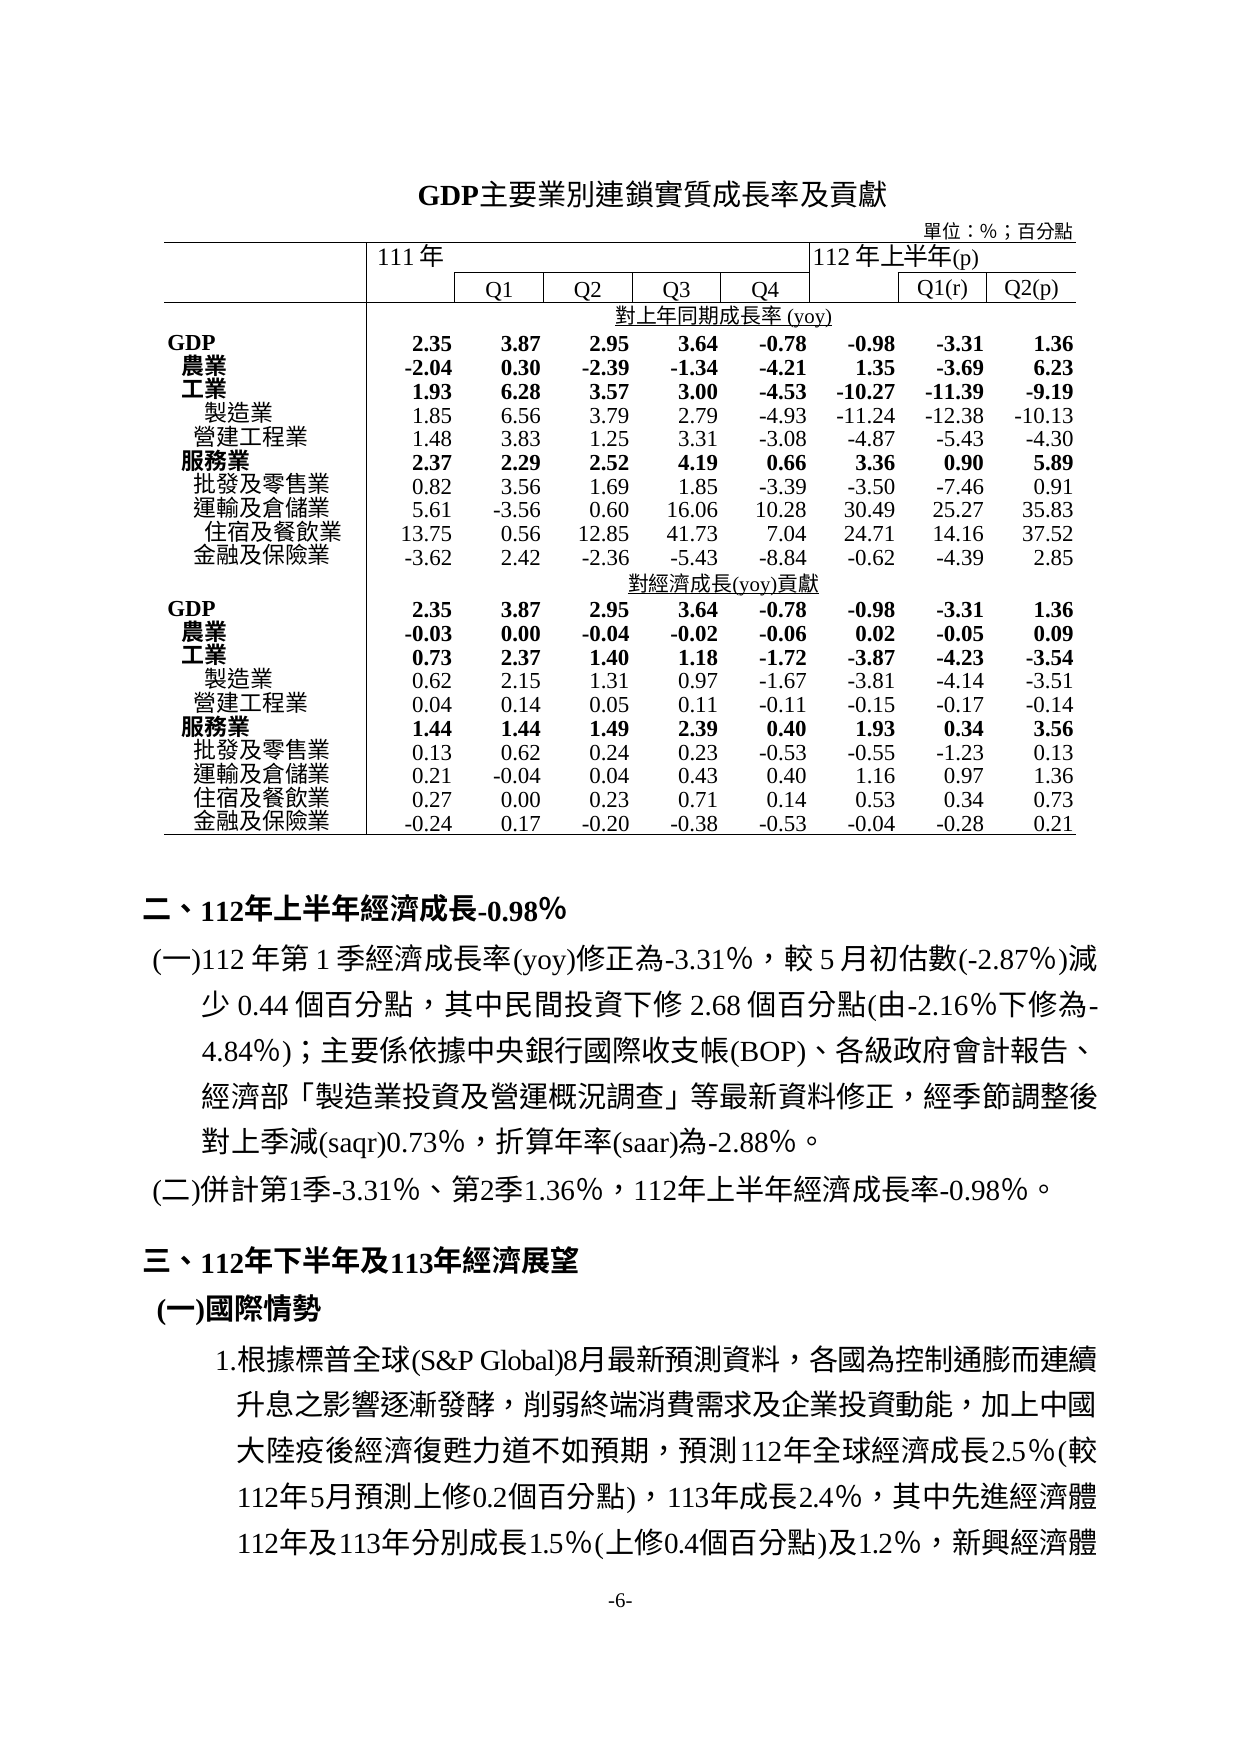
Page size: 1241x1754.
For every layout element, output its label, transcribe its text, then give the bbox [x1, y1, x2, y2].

table_cell -3.08 [721, 425, 809, 449]
table_cell 2.29 [455, 449, 543, 473]
table_cell -4.87 [809, 425, 898, 449]
table_cell 1.44 [367, 715, 455, 739]
table_cell 0.17 [455, 810, 543, 833]
table_cell -1.34 [632, 354, 721, 378]
table_cell 0.43 [632, 762, 721, 786]
table_cell -2.04 [367, 354, 455, 378]
table_cell 0.91 [987, 473, 1076, 497]
table_cell 2.95 [544, 330, 632, 354]
table_cell Q2 [544, 273, 632, 302]
table_cell 0.90 [898, 449, 987, 473]
table_cell 1.18 [632, 644, 721, 667]
table_cell Q1(r) [899, 273, 986, 302]
table_cell 1.35 [809, 354, 898, 378]
table_cell 1.31 [544, 668, 632, 691]
table_cell 6.56 [455, 402, 543, 425]
table_cell 0.97 [898, 762, 987, 786]
table_cell 0.62 [455, 739, 543, 762]
table_cell 3.36 [809, 449, 898, 473]
table_cell -4.39 [898, 544, 987, 568]
table_cell GDP [164, 330, 366, 354]
table_cell 3.87 [455, 596, 543, 620]
table_cell 25.27 [898, 497, 987, 520]
table_cell 工業 [164, 644, 366, 667]
text (二)併計第1季-3.31％、第2季1.36％，112年上半年經濟成長率-0.98％。 [152, 1167, 1098, 1209]
table_cell -0.04 [455, 762, 543, 786]
table_cell -12.38 [898, 402, 987, 425]
table_cell 工業 [164, 378, 366, 402]
table_cell -0.04 [809, 810, 898, 833]
table_cell 2.85 [987, 544, 1076, 568]
table_cell 0.27 [367, 786, 455, 810]
table_cell -0.11 [721, 691, 809, 715]
table_cell 1.36 [987, 330, 1076, 354]
table_cell -4.14 [898, 668, 987, 691]
table_cell -0.14 [987, 691, 1076, 715]
table_cell 7.04 [721, 520, 809, 544]
table_cell -4.93 [721, 402, 809, 425]
table_cell 2.95 [544, 596, 632, 620]
table_cell 2.42 [455, 544, 543, 568]
table_cell -1.67 [721, 668, 809, 691]
table_cell 0.14 [721, 786, 809, 810]
table_cell -4.23 [898, 644, 987, 667]
table_cell -0.78 [721, 596, 809, 620]
table_cell -3.51 [987, 668, 1076, 691]
table_cell 3.83 [455, 425, 543, 449]
table_cell 0.60 [544, 497, 632, 520]
table_cell 3.56 [987, 715, 1076, 739]
table_cell 10.28 [721, 497, 809, 520]
table_cell 3.64 [632, 330, 721, 354]
table_cell -8.84 [721, 544, 809, 568]
table_cell 30.49 [809, 497, 898, 520]
table_cell 5.61 [367, 497, 455, 520]
table_cell 0.53 [809, 786, 898, 810]
table_cell 0.00 [455, 620, 543, 644]
table_cell 0.40 [721, 715, 809, 739]
text (一)國際情勢 [142, 1284, 1098, 1328]
table_cell 0.73 [367, 644, 455, 667]
table_cell 1.93 [367, 378, 455, 402]
text GDP主要業別連鎖實質成長率及貢獻 [206, 181, 1098, 212]
table_cell -4.30 [987, 425, 1076, 449]
table_cell 41.73 [632, 520, 721, 544]
table_cell 製造業 [164, 668, 366, 691]
table_cell [164, 303, 366, 330]
text 二、112年上半年經濟成長-0.98％ [142, 882, 1098, 928]
table_cell -0.38 [632, 810, 721, 833]
table_cell 3.00 [632, 378, 721, 402]
table_cell 3.31 [632, 425, 721, 449]
table_cell 3.64 [632, 596, 721, 620]
table_cell [164, 568, 366, 596]
table_cell -0.06 [721, 620, 809, 644]
table_cell 0.23 [544, 786, 632, 810]
table_cell 37.52 [987, 520, 1076, 544]
table_cell 0.04 [544, 762, 632, 786]
table_cell 3.79 [544, 402, 632, 425]
table_cell -0.28 [898, 810, 987, 833]
table_cell -0.03 [367, 620, 455, 644]
table_cell -0.04 [544, 620, 632, 644]
table_cell 2.15 [455, 668, 543, 691]
table_cell -0.05 [898, 620, 987, 644]
table_cell -11.24 [809, 402, 898, 425]
table_cell 0.34 [898, 715, 987, 739]
table_cell 1.69 [544, 473, 632, 497]
table_cell 1.85 [632, 473, 721, 497]
table_cell 24.71 [809, 520, 898, 544]
table_cell 4.19 [632, 449, 721, 473]
table_cell 1.25 [544, 425, 632, 449]
table_cell -11.39 [898, 378, 987, 402]
table_cell 1.48 [367, 425, 455, 449]
table_cell Q4 [721, 273, 809, 302]
table_cell 0.71 [632, 786, 721, 810]
table_cell -4.53 [721, 378, 809, 402]
table_cell 服務業 [164, 449, 366, 473]
table_cell 1.36 [987, 762, 1076, 786]
table_cell 0.05 [544, 691, 632, 715]
table_cell 1.40 [544, 644, 632, 667]
table_cell 13.75 [367, 520, 455, 544]
text (一)112年第1季經濟成長率(yoy)修正為-3.31％，較5月初估數(-2.87％)減少0.44個百分點，其中民間投資下修2.68個百分點(由-2.16％下修為-4.84％)；主要係依據中央銀行國際收支帳(BOP)、各級政府會計報告、經濟部「製造業投資及營運概況調查」等最新資料修正，經季節調整後對上季減(saqr)0.73％，折算年率(saar)為-2.88％。 [152, 933, 1098, 1162]
table_cell 0.14 [455, 691, 543, 715]
table_cell 1.36 [987, 596, 1076, 620]
table_cell 1.93 [809, 715, 898, 739]
table_cell 0.21 [987, 810, 1076, 833]
table_cell 金融及保險業 [164, 544, 366, 568]
table_cell 0.09 [987, 620, 1076, 644]
table_cell 0.13 [987, 739, 1076, 762]
table_cell 0.02 [809, 620, 898, 644]
table_cell -0.17 [898, 691, 987, 715]
table_cell 製造業 [164, 402, 366, 425]
table_cell -3.69 [898, 354, 987, 378]
table_cell [455, 243, 809, 272]
table_cell 農業 [164, 620, 366, 644]
table_cell 2.37 [367, 449, 455, 473]
table_cell -3.31 [898, 330, 987, 354]
table_cell -0.15 [809, 691, 898, 715]
table_cell 0.66 [721, 449, 809, 473]
table_cell 0.97 [632, 668, 721, 691]
table_cell 0.73 [987, 786, 1076, 810]
table_cell 6.23 [987, 354, 1076, 378]
table_cell -0.78 [721, 330, 809, 354]
table_cell 2.39 [632, 715, 721, 739]
table_cell 住宿及餐飲業 [164, 520, 366, 544]
table_cell 2.35 [367, 330, 455, 354]
table_cell -3.81 [809, 668, 898, 691]
table_cell 營建工程業 [164, 425, 366, 449]
table_cell 6.28 [455, 378, 543, 402]
text 1.根據標普全球(S&P Global)8月最新預測資料，各國為控制通膨而連續升息之影響逐漸發酵，削弱終端消費需求及企業投資動能，加上中國大陸疫後經濟復甦力道不如預期，預測112年全球經濟成長2.5％(較112年5月預測上修0.2個百分點)，113年成長2.4％，其中先進經濟體112年及113年分別成長1.5％(上修0.4個百分點)及1.2％，新興經濟體 [215, 1333, 1098, 1562]
table_cell 3.57 [544, 378, 632, 402]
table_cell -3.31 [898, 596, 987, 620]
table_cell 112年上半年(p) [810, 243, 1076, 272]
table_cell 0.00 [455, 786, 543, 810]
table_cell -5.43 [898, 425, 987, 449]
table_cell 14.16 [898, 520, 987, 544]
table_cell -0.62 [809, 544, 898, 568]
table_cell 營建工程業 [164, 691, 366, 715]
table_cell 服務業 [164, 715, 366, 739]
table_cell 3.87 [455, 330, 543, 354]
table_cell -0.02 [632, 620, 721, 644]
table_cell 金融及保險業 [164, 810, 366, 833]
table_cell 2.79 [632, 402, 721, 425]
table_cell -3.87 [809, 644, 898, 667]
table_cell 0.24 [544, 739, 632, 762]
table_cell 0.62 [367, 668, 455, 691]
table_cell -5.43 [632, 544, 721, 568]
table_cell 3.56 [455, 473, 543, 497]
table_cell 運輸及倉儲業 [164, 762, 366, 786]
table_cell 12.85 [544, 520, 632, 544]
table_cell -2.39 [544, 354, 632, 378]
table_cell -1.72 [721, 644, 809, 667]
table_header 單位：％；百分點 [164, 212, 1076, 242]
table_cell 0.56 [455, 520, 543, 544]
table_cell Q2(p) [987, 273, 1076, 302]
table_cell 16.06 [632, 497, 721, 520]
table_cell 35.83 [987, 497, 1076, 520]
table_cell -1.23 [898, 739, 987, 762]
table_cell 0.40 [721, 762, 809, 786]
table_cell -3.62 [367, 544, 455, 568]
table_cell -7.46 [898, 473, 987, 497]
table_cell -3.39 [721, 473, 809, 497]
table_cell 1.44 [455, 715, 543, 739]
table_cell 0.30 [455, 354, 543, 378]
table_cell -10.13 [987, 402, 1076, 425]
table_cell 1.85 [367, 402, 455, 425]
table_cell 0.23 [632, 739, 721, 762]
table_cell 111年 [367, 243, 455, 272]
table_cell -4.21 [721, 354, 809, 378]
table_cell 2.52 [544, 449, 632, 473]
table_cell 批發及零售業 [164, 739, 366, 762]
table_cell -0.55 [809, 739, 898, 762]
table_cell 1.16 [809, 762, 898, 786]
table_cell 0.82 [367, 473, 455, 497]
table_cell 5.89 [987, 449, 1076, 473]
table_cell -3.56 [455, 497, 543, 520]
table_cell 0.04 [367, 691, 455, 715]
table_cell 2.35 [367, 596, 455, 620]
table_cell 0.13 [367, 739, 455, 762]
table_cell 住宿及餐飲業 [164, 786, 366, 810]
table_cell 對上年同期成長率 (yoy) [367, 303, 1076, 330]
table_cell -9.19 [987, 378, 1076, 402]
table_cell -3.54 [987, 644, 1076, 667]
text 三、112年下半年及113年經濟展望 [142, 1234, 1098, 1279]
table_cell -0.98 [809, 330, 898, 354]
table_cell Q1 [455, 273, 543, 302]
table_cell 0.34 [898, 786, 987, 810]
table_cell -10.27 [809, 378, 898, 402]
table_cell 批發及零售業 [164, 473, 366, 497]
table_cell -3.50 [809, 473, 898, 497]
table_cell [367, 272, 454, 302]
table_cell GDP [164, 596, 366, 620]
table_cell [810, 272, 898, 302]
table_cell -0.24 [367, 810, 455, 833]
table_cell [164, 243, 366, 302]
table_cell -0.53 [721, 739, 809, 762]
table_cell -0.98 [809, 596, 898, 620]
table_cell -0.20 [544, 810, 632, 833]
table_cell 0.11 [632, 691, 721, 715]
table_cell Q3 [633, 273, 720, 302]
table_cell 運輸及倉儲業 [164, 497, 366, 520]
table_cell -2.36 [544, 544, 632, 568]
table_cell 1.49 [544, 715, 632, 739]
table_cell 對經濟成長(yoy)貢獻 [367, 568, 1076, 596]
table_cell -0.53 [721, 810, 809, 833]
table_cell 0.21 [367, 762, 455, 786]
table_cell 農業 [164, 354, 366, 378]
table_cell 2.37 [455, 644, 543, 667]
